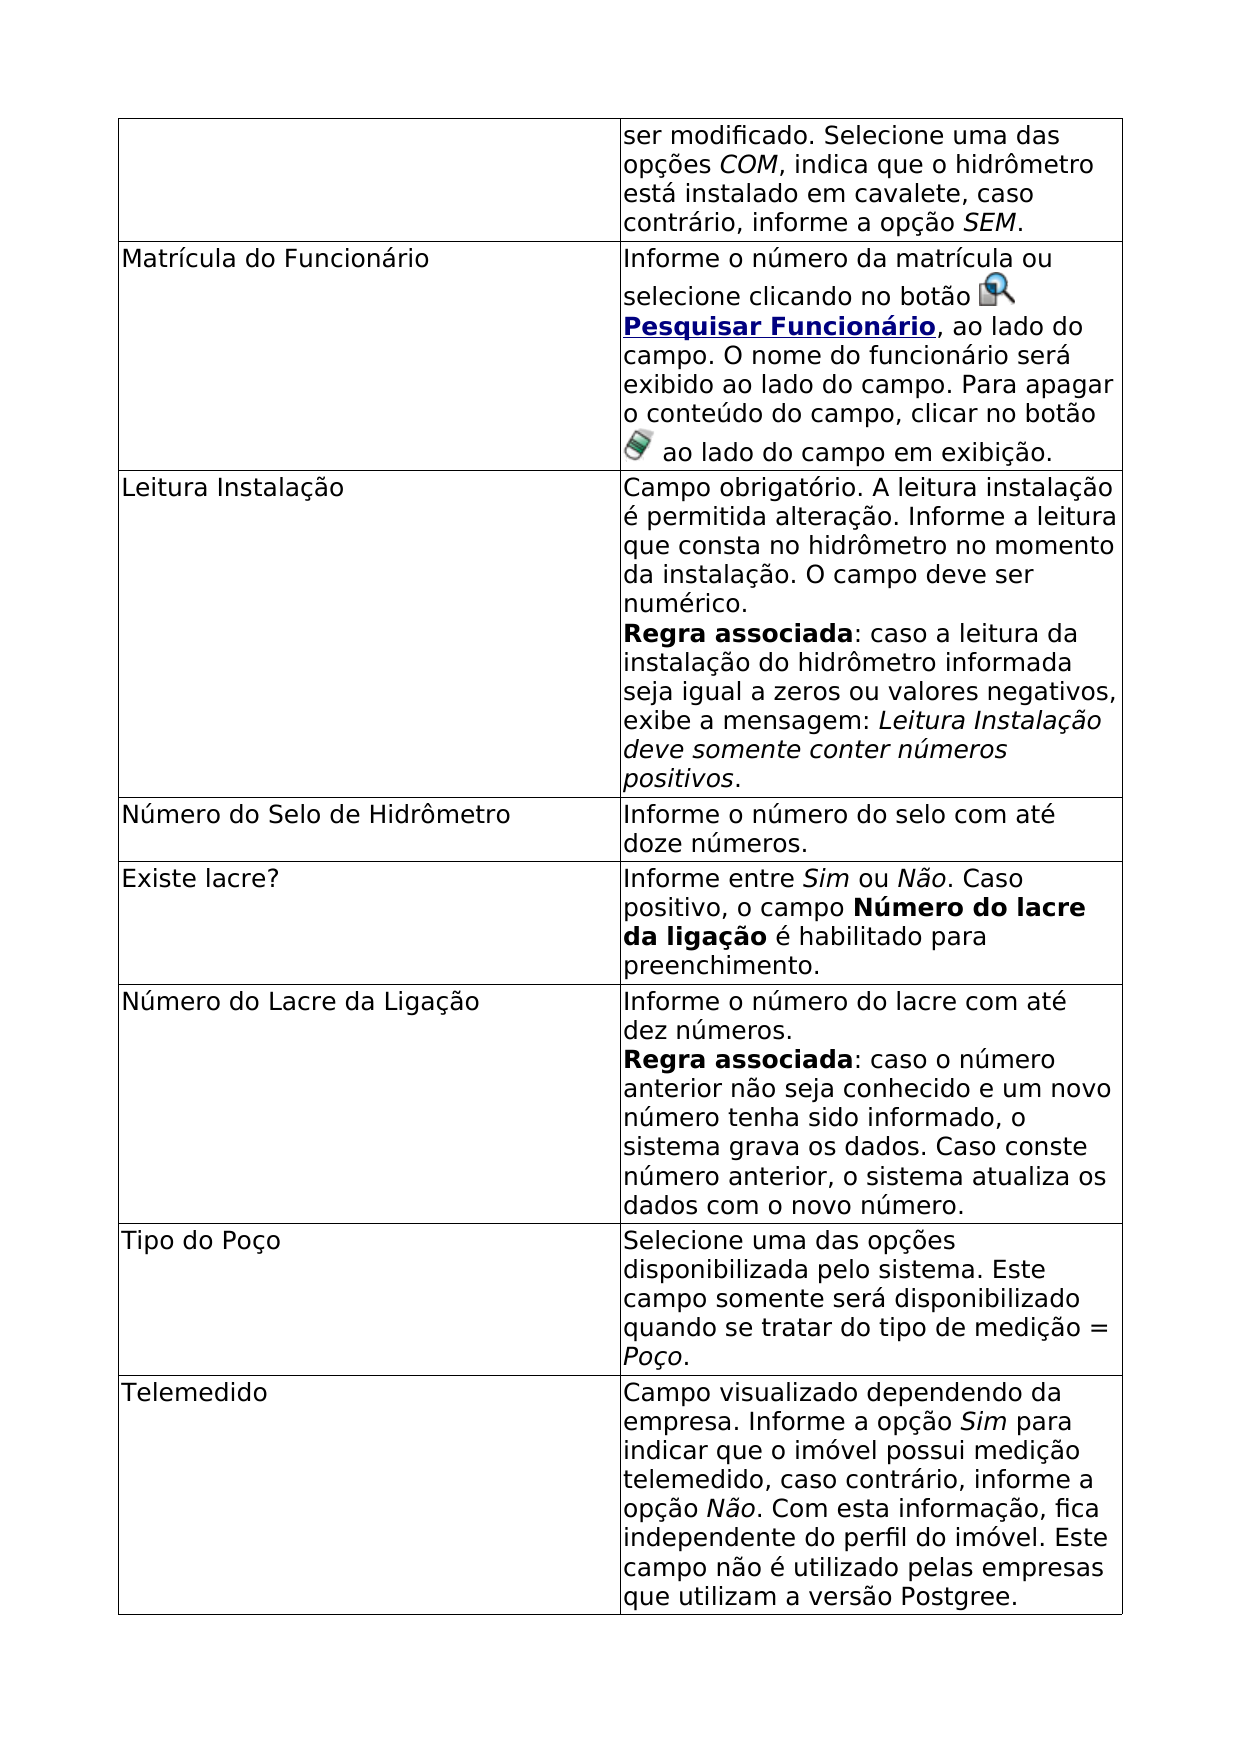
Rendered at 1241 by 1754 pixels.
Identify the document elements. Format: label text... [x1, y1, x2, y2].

table_cell Telemedido [119, 1376, 620, 1614]
table_cell Campo obrigatório. A leitura instalação é permitida alteração. Informe a leitura que consta no hidrômetro no momento da instalação. O campo deve ser numérico. Regra associada: caso a leitura da instalação do hidrômetro informada seja igual a zeros ou valores negativos, exibe a mensagem: Leitura Instalação deve somente conter números positivos. [621, 471, 1122, 797]
table_cell Leitura Instalação [119, 471, 620, 797]
table_cell Existe lacre? [119, 862, 620, 984]
table_cell Campo visualizado dependendo da empresa. Informe a opção Sim para indicar que o imóvel possui medição telemedido, caso contrário, informe a opção Não. Com esta informação, fica independente do perfil do imóvel. Este campo não é utilizado pelas empresas que utilizam a versão Postgree. [621, 1376, 1122, 1614]
picture [979, 272, 1015, 306]
table_cell Matrícula do Funcionário [119, 242, 620, 470]
table_cell Informe o número do lacre com até dez números. Regra associada: caso o número anterior não seja conhecido e um novo número tenha sido informado, o sistema grava os dados. Caso conste número anterior, o sistema atualiza os dados com o novo número. [621, 985, 1122, 1223]
table_cell Número do Lacre da Ligação [119, 985, 620, 1223]
table_cell [119, 119, 620, 241]
table_cell ser modificado. Selecione uma das opções COM, indica que o hidrômetro está instalado em cavalete, caso contrário, informe a opção SEM. [621, 119, 1122, 241]
table_cell Selecione uma das opções disponibilizada pelo sistema. Este campo somente será disponibilizado quando se tratar do tipo de medição = Poço. [621, 1224, 1122, 1375]
picture [622, 428, 655, 462]
table_cell Tipo do Poço [119, 1224, 620, 1375]
table_cell Informe o número da matrícula ou selecione clicando no botão Pesquisar Funcionário, ao lado do campo. O nome do funcionário será exibido ao lado do campo. Para apagar o conteúdo do campo, clicar no botão ao lado do campo em exibição. [621, 242, 1122, 470]
table_cell Informe o número do selo com até doze números. [621, 798, 1122, 861]
table_cell Número do Selo de Hidrômetro [119, 798, 620, 861]
table_cell Informe entre Sim ou Não. Caso positivo, o campo Número do lacre da ligação é habilitado para preenchimento. [621, 862, 1122, 984]
